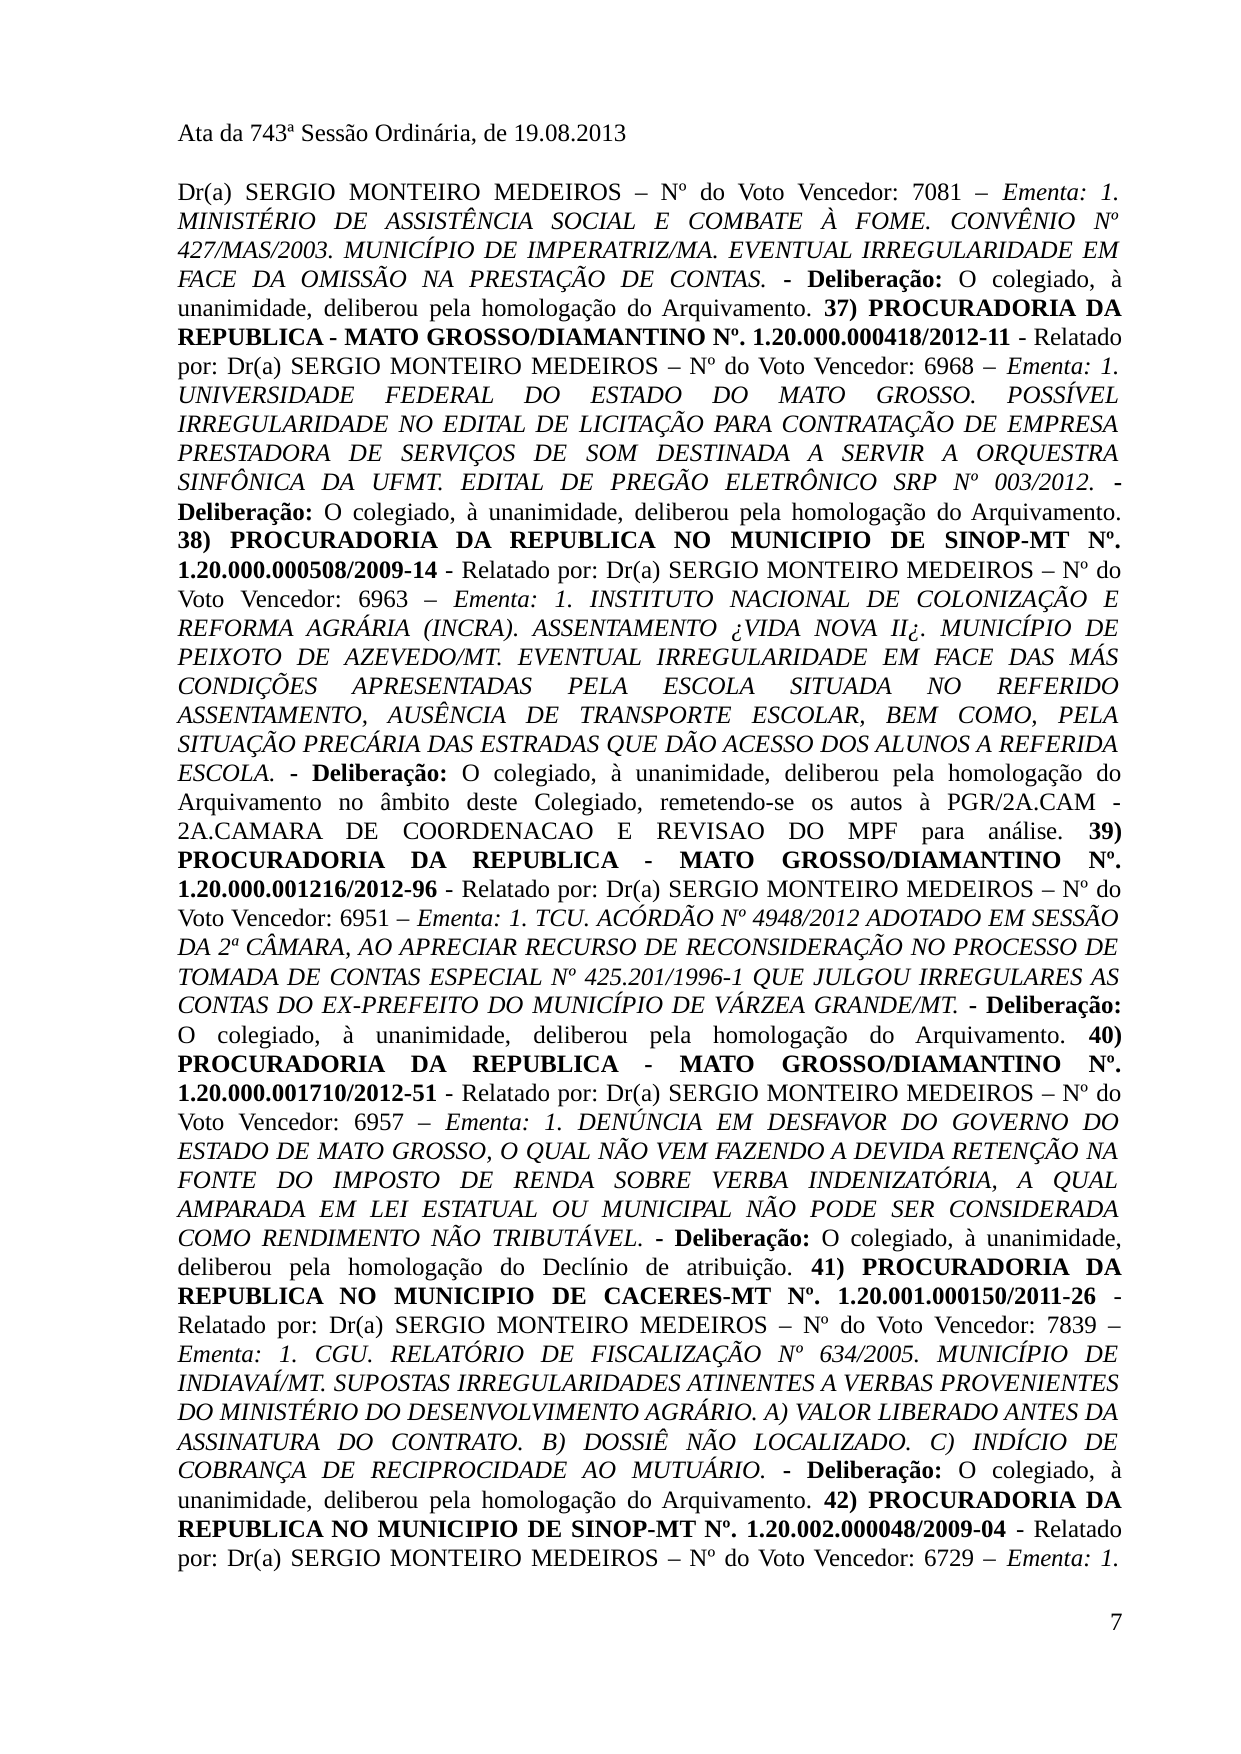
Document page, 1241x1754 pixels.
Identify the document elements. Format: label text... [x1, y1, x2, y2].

text Dr(a) SERGIO MONTEIRO MEDEIROS – Nº do Voto Vencedor: 7081 – Ementa: 1. MINISTÉRIO DE ASSISTÊNCIA SOCIAL E COMBATE À FOME. CONVÊNIO Nº 427/MAS/2003. MUNICÍPIO DE IMPERATRIZ/MA. EVENTUAL IRREGULARIDADE EM FACE DA OMISSÃO NA PRESTAÇÃO DE CONTAS. - Deliberação: O colegiado, à unanimidade, deliberou pela homologação do Arquivamento. 37) PROCURADORIA DA REPUBLICA - MATO GROSSO/DIAMANTINO Nº. 1.20.000.000418/2012-11 - Relatado por: Dr(a) SERGIO MONTEIRO MEDEIROS – Nº do Voto Vencedor: 6968 – Ementa: 1. UNIVERSIDADE FEDERAL DO ESTADO DO MATO GROSSO. POSSÍVEL IRREGULARIDADE NO EDITAL DE LICITAÇÃO PARA CONTRATAÇÃO DE EMPRESA PRESTADORA DE SERVIÇOS DE SOM DESTINADA A SERVIR A ORQUESTRA SINFÔNICA DA UFMT. EDITAL DE PREGÃO ELETRÔNICO SRP Nº 003/2012. - Deliberação: O colegiado, à unanimidade, deliberou pela homologação do Arquivamento. 38) PROCURADORIA DA REPUBLICA NO MUNICIPIO DE SINOP-MT Nº. 1.20.000.000508/2009-14 - Relatado por: Dr(a) SERGIO MONTEIRO MEDEIROS – Nº do Voto Vencedor: 6963 – Ementa: 1. INSTITUTO NACIONAL DE COLONIZAÇÃO E REFORMA AGRÁRIA (INCRA). ASSENTAMENTO ¿VIDA NOVA II¿. MUNICÍPIO DE PEIXOTO DE AZEVEDO/MT. EVENTUAL IRREGULARIDADE EM FACE DAS MÁS CONDIÇÕES APRESENTADAS PELA ESCOLA SITUADA NO REFERIDO ASSENTAMENTO, AUSÊNCIA DE TRANSPORTE ESCOLAR, BEM COMO, PELA SITUAÇÃO PRECÁRIA DAS ESTRADAS QUE DÃO ACESSO DOS ALUNOS A REFERIDA ESCOLA. - Deliberação: O colegiado, à unanimidade, deliberou pela homologação do Arquivamento no âmbito deste Colegiado, remetendo-se os autos à PGR/2A.CAM - 2A.CAMARA DE COORDENACAO E REVISAO DO MPF para análise. 39) PROCURADORIA DA REPUBLICA - MATO GROSSO/DIAMANTINO Nº. 1.20.000.001216/2012-96 - Relatado por: Dr(a) SERGIO MONTEIRO MEDEIROS – Nº do Voto Vencedor: 6951 – Ementa: 1. TCU. ACÓRDÃO Nº 4948/2012 ADOTADO EM SESSÃO DA 2ª CÂMARA, AO APRECIAR RECURSO DE RECONSIDERAÇÃO NO PROCESSO DE TOMADA DE CONTAS ESPECIAL Nº 425.201/1996-1 QUE JULGOU IRREGULARES AS CONTAS DO EX-PREFEITO DO MUNICÍPIO DE VÁRZEA GRANDE/MT. - Deliberação: O colegiado, à unanimidade, deliberou pela homologação do Arquivamento. 40) PROCURADORIA DA REPUBLICA - MATO GROSSO/DIAMANTINO Nº. 1.20.000.001710/2012-51 - Relatado por: Dr(a) SERGIO MONTEIRO MEDEIROS – Nº do Voto Vencedor: 6957 – Ementa: 1. DENÚNCIA EM DESFAVOR DO GOVERNO DO ESTADO DE MATO GROSSO, O QUAL NÃO VEM FAZENDO A DEVIDA RETENÇÃO NA FONTE DO IMPOSTO DE RENDA SOBRE VERBA INDENIZATÓRIA, A QUAL AMPARADA EM LEI ESTATUAL OU MUNICIPAL NÃO PODE SER CONSIDERADA COMO RENDIMENTO NÃO TRIBUTÁVEL. - Deliberação: O colegiado, à unanimidade, deliberou pela homologação do Declínio de atribuição. 41) PROCURADORIA DA REPUBLICA NO MUNICIPIO DE CACERES-MT Nº. 1.20.001.000150/2011-26 - Relatado por: Dr(a) SERGIO MONTEIRO MEDEIROS – Nº do Voto Vencedor: 7839 – Ementa: 1. CGU. RELATÓRIO DE FISCALIZAÇÃO Nº 634/2005. MUNICÍPIO DE INDIAVAÍ/MT. SUPOSTAS IRREGULARIDADES ATINENTES A VERBAS PROVENIENTES DO MINISTÉRIO DO DESENVOLVIMENTO AGRÁRIO. A) VALOR LIBERADO ANTES DA ASSINATURA DO CONTRATO. B) DOSSIÊ NÃO LOCALIZADO. C) INDÍCIO DE COBRANÇA DE RECIPROCIDADE AO MUTUÁRIO. - Deliberação: O colegiado, à unanimidade, deliberou pela homologação do Arquivamento. 42) PROCURADORIA DA REPUBLICA NO MUNICIPIO DE SINOP-MT Nº. 1.20.002.000048/2009-04 - Relatado por: Dr(a) SERGIO MONTEIRO MEDEIROS – Nº do Voto Vencedor: 6729 – Ementa: 1. [177, 177, 1122, 1572]
